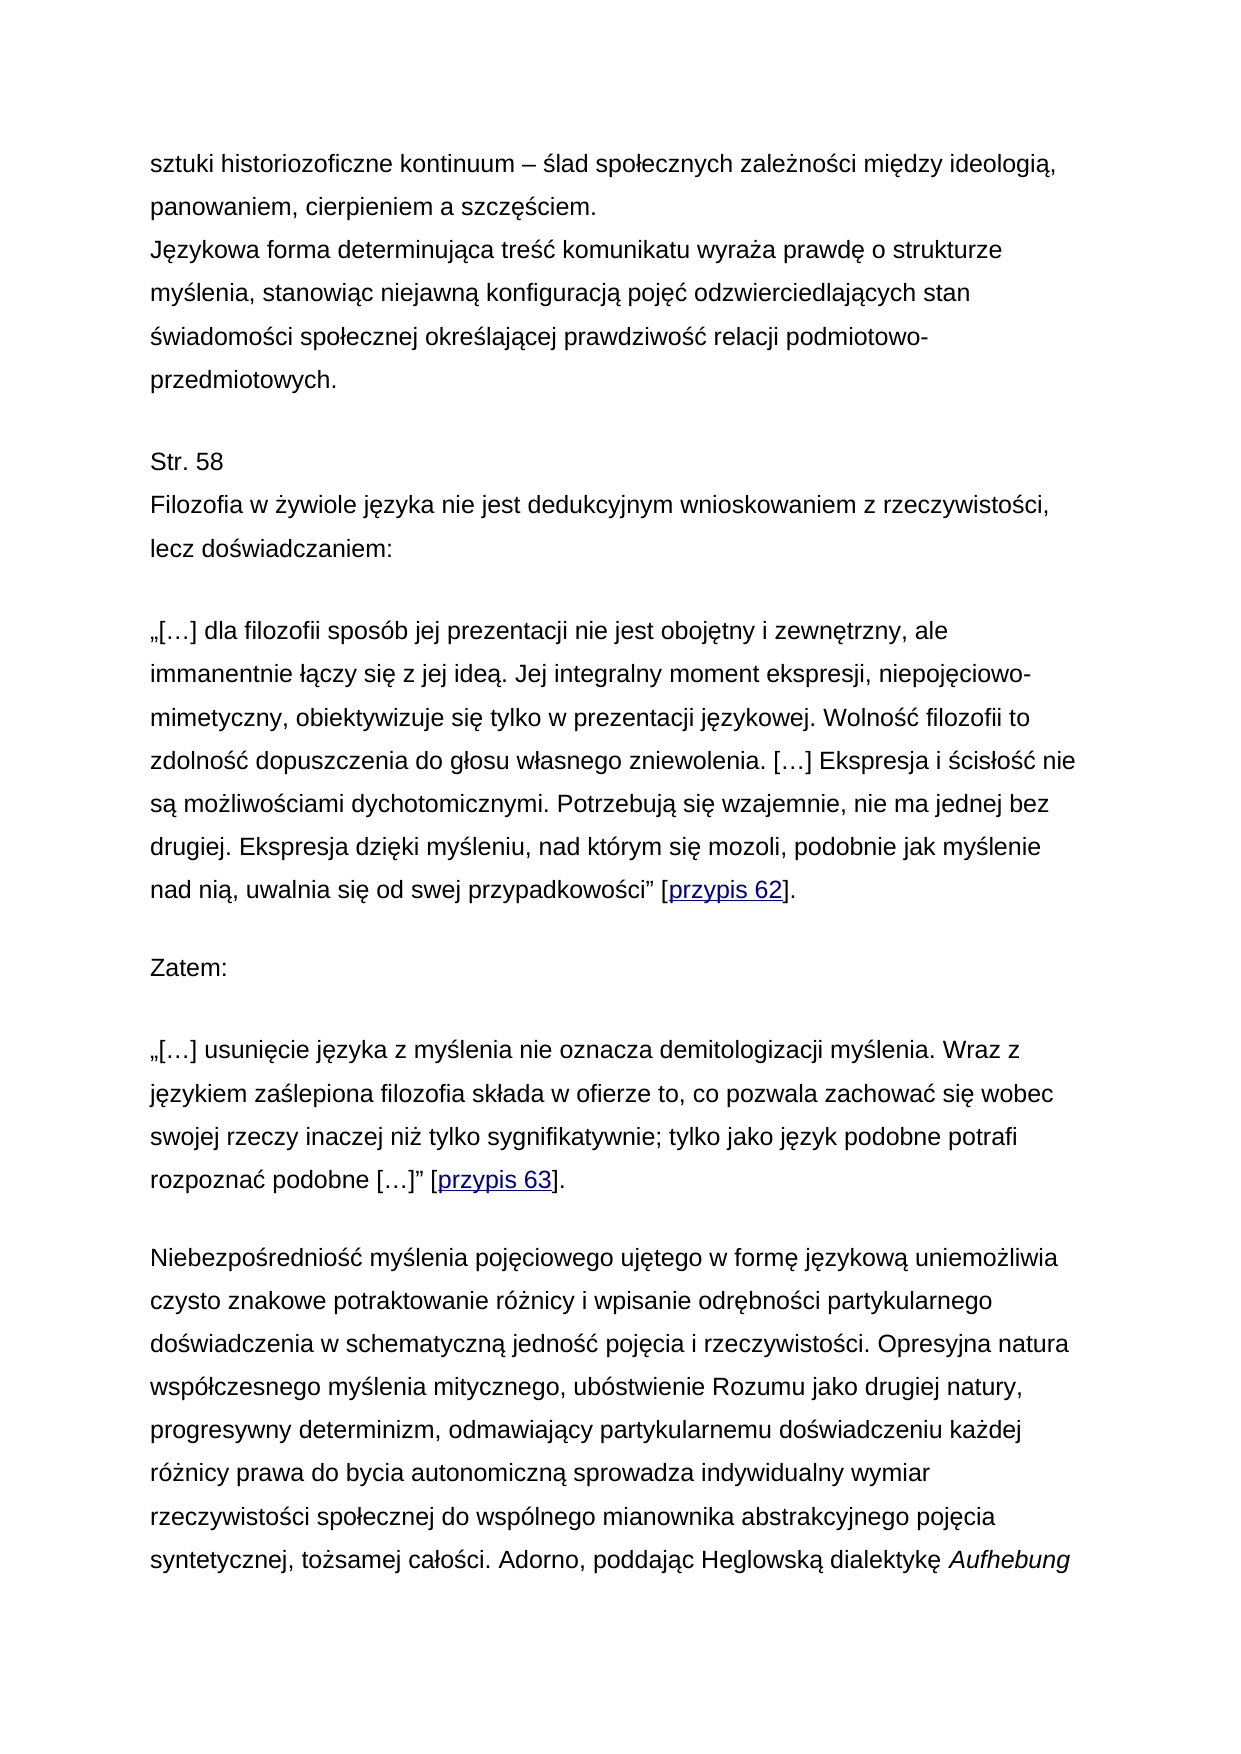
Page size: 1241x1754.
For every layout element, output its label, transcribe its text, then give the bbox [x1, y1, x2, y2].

text Niebezpośredniość myślenia pojęciowego ujętego w formę językową uniemożliwia czysto znakowe potraktowanie różnicy i wpisanie odrębności partykularnego doświadczenia w schematyczną jedność pojęcia i rzeczywistości. Opresyjna natura współczesnego myślenia mitycznego, ubóstwienie Rozumu jako drugiej natury, progresywny determinizm, odmawiający partykularnemu doświadczeniu każdej różnicy prawa do bycia autonomiczną sprowadza indywidualny wymiar rzeczywistości społecznej do wspólnego mianownika abstrakcyjnego pojęcia syntetycznej, tożsamej całości. Adorno, poddając Heglowską dialektykę Aufhebung [150, 1243, 1091, 1573]
text Filozofia w żywiole języka nie jest dedukcyjnym wnioskowaniem z rzeczywistości, lecz doświadczaniem: [150, 490, 1091, 562]
text Str. 58 [150, 447, 1091, 476]
text sztuki historiozoficzne kontinuum – ślad społecznych zależności między ideologią, panowaniem, cierpieniem a szczęściem. [150, 149, 1091, 221]
text Językowa forma determinująca treść komunikatu wyraża prawdę o strukturze myślenia, stanowiąc niejawną konfiguracją pojęć odzwierciedlających stan świadomości społecznej określającej prawdziwość relacji podmiotowo-przedmiotowych. [150, 235, 1091, 393]
text „[…] usunięcie języka z myślenia nie oznacza demitologizacji myślenia. Wraz z językiem zaślepiona filozofia składa w ofierze to, co pozwala zachować się wobec swojej rzeczy inaczej niż tylko sygnifikatywnie; tylko jako język podobne potrafi rozpoznać podobne […]” [przypis 63]. [150, 1036, 1091, 1194]
text Zatem: [150, 953, 1091, 982]
text „[…] dla filozofii sposób jej prezentacji nie jest obojętny i zewnętrzny, ale immanentnie łączy się z jej ideą. Jej integralny moment ekspresji, niepojęciowo-mimetyczny, obiektywizuje się tylko w prezentacji językowej. Wolność filozofii to zdolność dopuszczenia do głosu własnego zniewolenia. […] Ekspresja i ścisłość nie są możliwościami dychotomicznymi. Potrzebują się wzajemnie, nie ma jednej bez drugiej. Ekspresja dzięki myśleniu, nad którym się mozoli, podobnie jak myślenie nad nią, uwalnia się od swej przypadkowości” [przypis 62]. [150, 616, 1091, 904]
